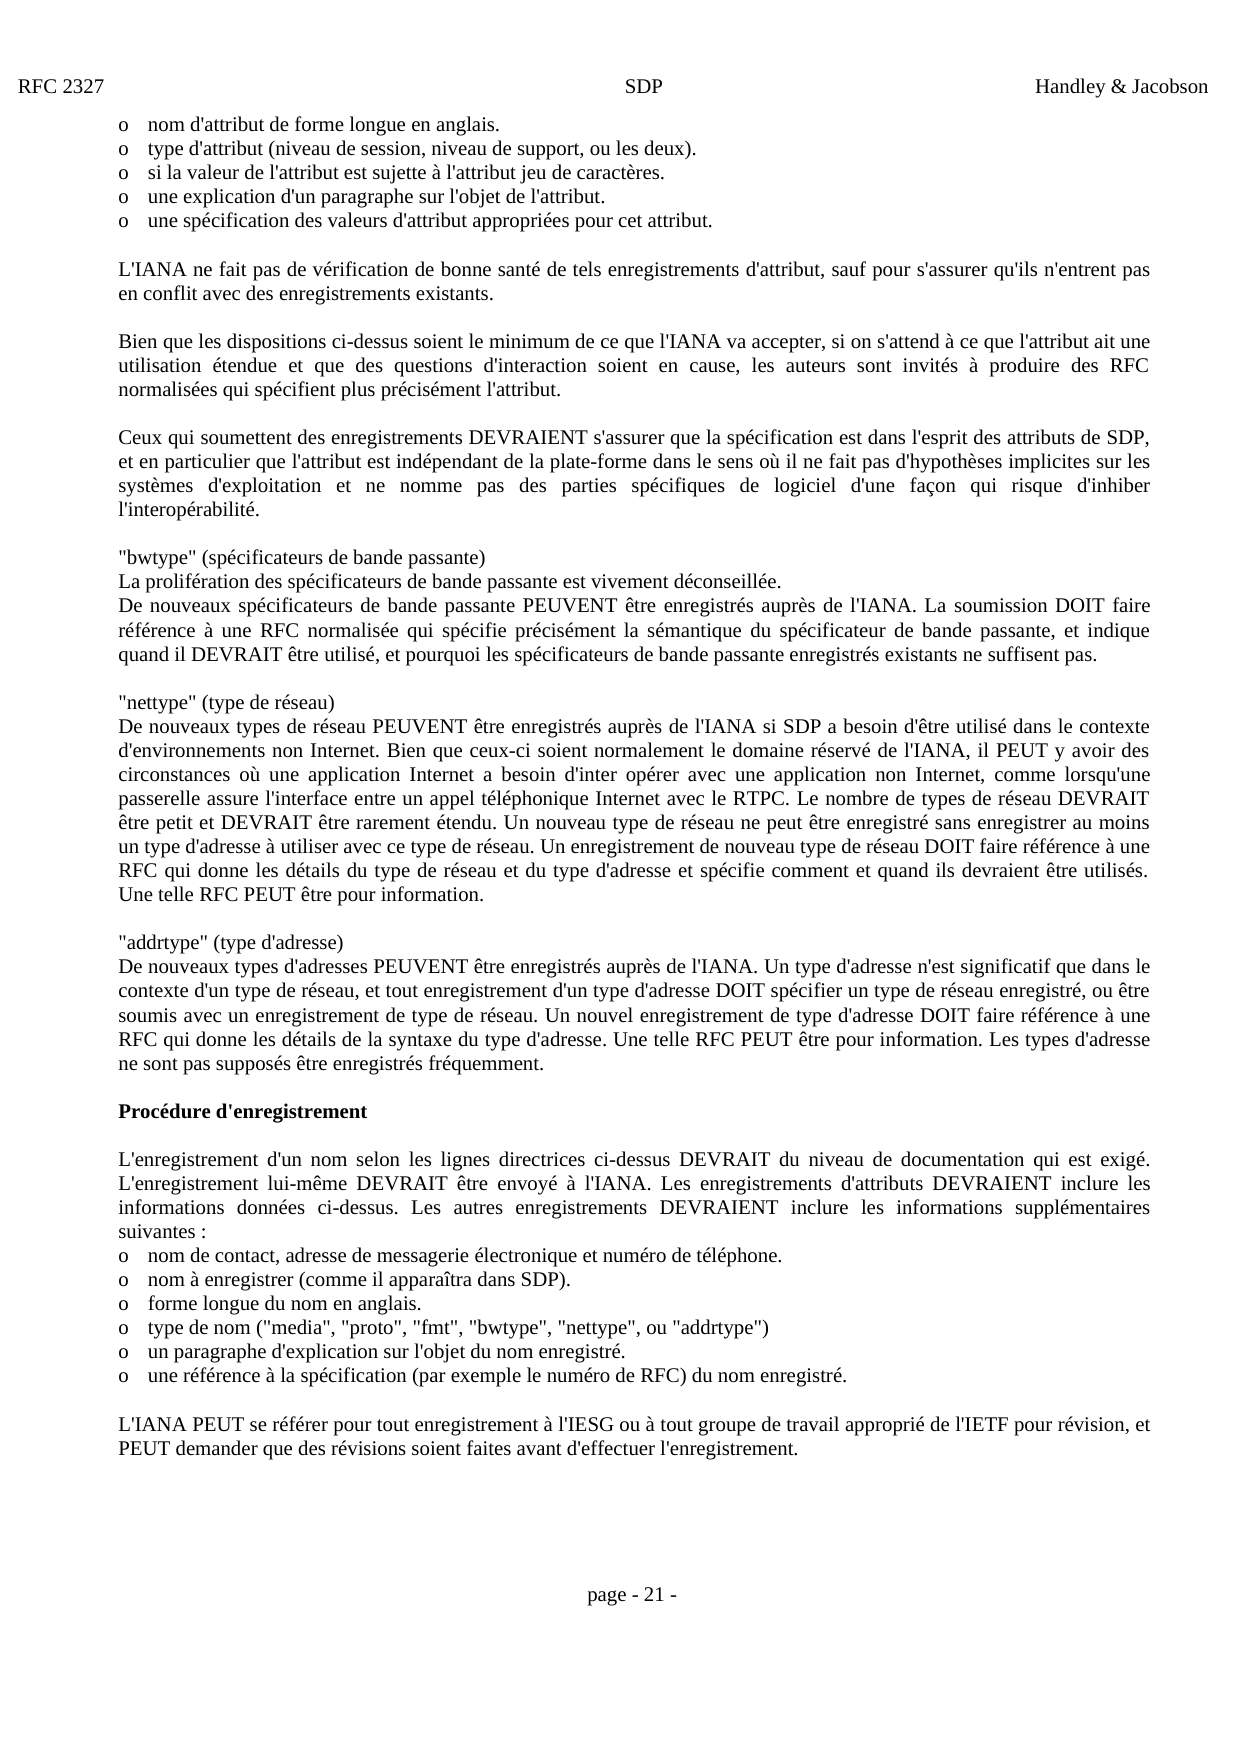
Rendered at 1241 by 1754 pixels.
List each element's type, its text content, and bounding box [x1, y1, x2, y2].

text L'IANA ne fait pas de vérification de bonne santé de tels enregistrements d'attribut, sauf pour s'assurer qu'ils n'entrent pas en conflit avec des enregistrements existants. [118, 257, 1152, 305]
text o nom à enregistrer (comme il apparaîtra dans SDP). [118, 1267, 1152, 1291]
text o nom d'attribut de forme longue en anglais. [118, 112, 1152, 136]
text De nouveaux spécificateurs de bande passante PEUVENT être enregistrés auprès de l'IANA. La soumission DOIT faire référence à une RFC normalisée qui spécifie précisément la sémantique du spécificateur de bande passante, et indique quand il DEVRAIT être utilisé, et pourquoi les spécificateurs de bande passante enregistrés existants ne suffisent pas. [118, 593, 1152, 666]
text o si la valeur de l'attribut est sujette à l'attribut jeu de caractères. [118, 160, 1152, 184]
text L'enregistrement d'un nom selon les lignes directrices ci-dessus DEVRAIT du niveau de documentation qui est exigé. L'enregistrement lui-même DEVRAIT être envoyé à l'IANA. Les enregistrements d'attributs DEVRAIENT inclure les informations données ci-dessus. Les autres enregistrements DEVRAIENT inclure les informations supplémentaires suivantes : [118, 1147, 1152, 1243]
text o une référence à la spécification (par exemple le numéro de RFC) du nom enregistré. [118, 1363, 1152, 1387]
text o un paragraphe d'explication sur l'objet du nom enregistré. [118, 1339, 1152, 1363]
text De nouveaux types de réseau PEUVENT être enregistrés auprès de l'IANA si SDP a besoin d'être utilisé dans le contexte d'environnements non Internet. Bien que ceux-ci soient normalement le domaine réservé de l'IANA, il PEUT y avoir des circonstances où une application Internet a besoin d'inter opérer avec une application non Internet, comme lorsqu'une passerelle assure l'interface entre un appel téléphonique Internet avec le RTPC. Le nombre de types de réseau DEVRAIT être petit et DEVRAIT être rarement étendu. Un nouveau type de réseau ne peut être enregistré sans enregistrer au moins un type d'adresse à utiliser avec ce type de réseau. Un enregistrement de nouveau type de réseau DOIT faire référence à une RFC qui donne les détails du type de réseau et du type d'adresse et spécifie comment et quand ils devraient être utilisés. Une telle RFC PEUT être pour information. [118, 714, 1152, 906]
text o nom de contact, adresse de messagerie électronique et numéro de téléphone. [118, 1243, 1152, 1267]
text Procédure d'enregistrement [118, 1099, 1152, 1123]
text o une explication d'un paragraphe sur l'objet de l'attribut. [118, 184, 1152, 208]
text o forme longue du nom en anglais. [118, 1291, 1152, 1315]
text La prolifération des spécificateurs de bande passante est vivement déconseillée. [118, 569, 1152, 593]
text "nettype" (type de réseau) [118, 690, 1152, 714]
text "addrtype" (type d'adresse) [118, 930, 1152, 954]
text Ceux qui soumettent des enregistrements DEVRAIENT s'assurer que la spécification est dans l'esprit des attributs de SDP, et en particulier que l'attribut est indépendant de la plate-forme dans le sens où il ne fait pas d'hypothèses implicites sur les systèmes d'exploitation et ne nomme pas des parties spécifiques de logiciel d'une façon qui risque d'inhiber l'interopérabilité. [118, 425, 1152, 521]
text L'IANA PEUT se référer pour tout enregistrement à l'IESG ou à tout groupe de travail approprié de l'IETF pour révision, et PEUT demander que des révisions soient faites avant d'effectuer l'enregistrement. [118, 1412, 1152, 1460]
text "bwtype" (spécificateurs de bande passante) [118, 545, 1152, 569]
text o une spécification des valeurs d'attribut appropriées pour cet attribut. [118, 208, 1152, 232]
text o type d'attribut (niveau de session, niveau de support, ou les deux). [118, 136, 1152, 160]
text De nouveaux types d'adresses PEUVENT être enregistrés auprès de l'IANA. Un type d'adresse n'est significatif que dans le contexte d'un type de réseau, et tout enregistrement d'un type d'adresse DOIT spécifier un type de réseau enregistré, ou être soumis avec un enregistrement de type de réseau. Un nouvel enregistrement de type d'adresse DOIT faire référence à une RFC qui donne les détails de la syntaxe du type d'adresse. Une telle RFC PEUT être pour information. Les types d'adresse ne sont pas supposés être enregistrés fréquemment. [118, 954, 1152, 1075]
text Bien que les dispositions ci-dessus soient le minimum de ce que l'IANA va accepter, si on s'attend à ce que l'attribut ait une utilisation étendue et que des questions d'interaction soient en cause, les auteurs sont invités à produire des RFC normalisées qui spécifient plus précisément l'attribut. [118, 329, 1152, 401]
text o type de nom ("media", "proto", "fmt", "bwtype", "nettype", ou "addrtype") [118, 1315, 1152, 1339]
